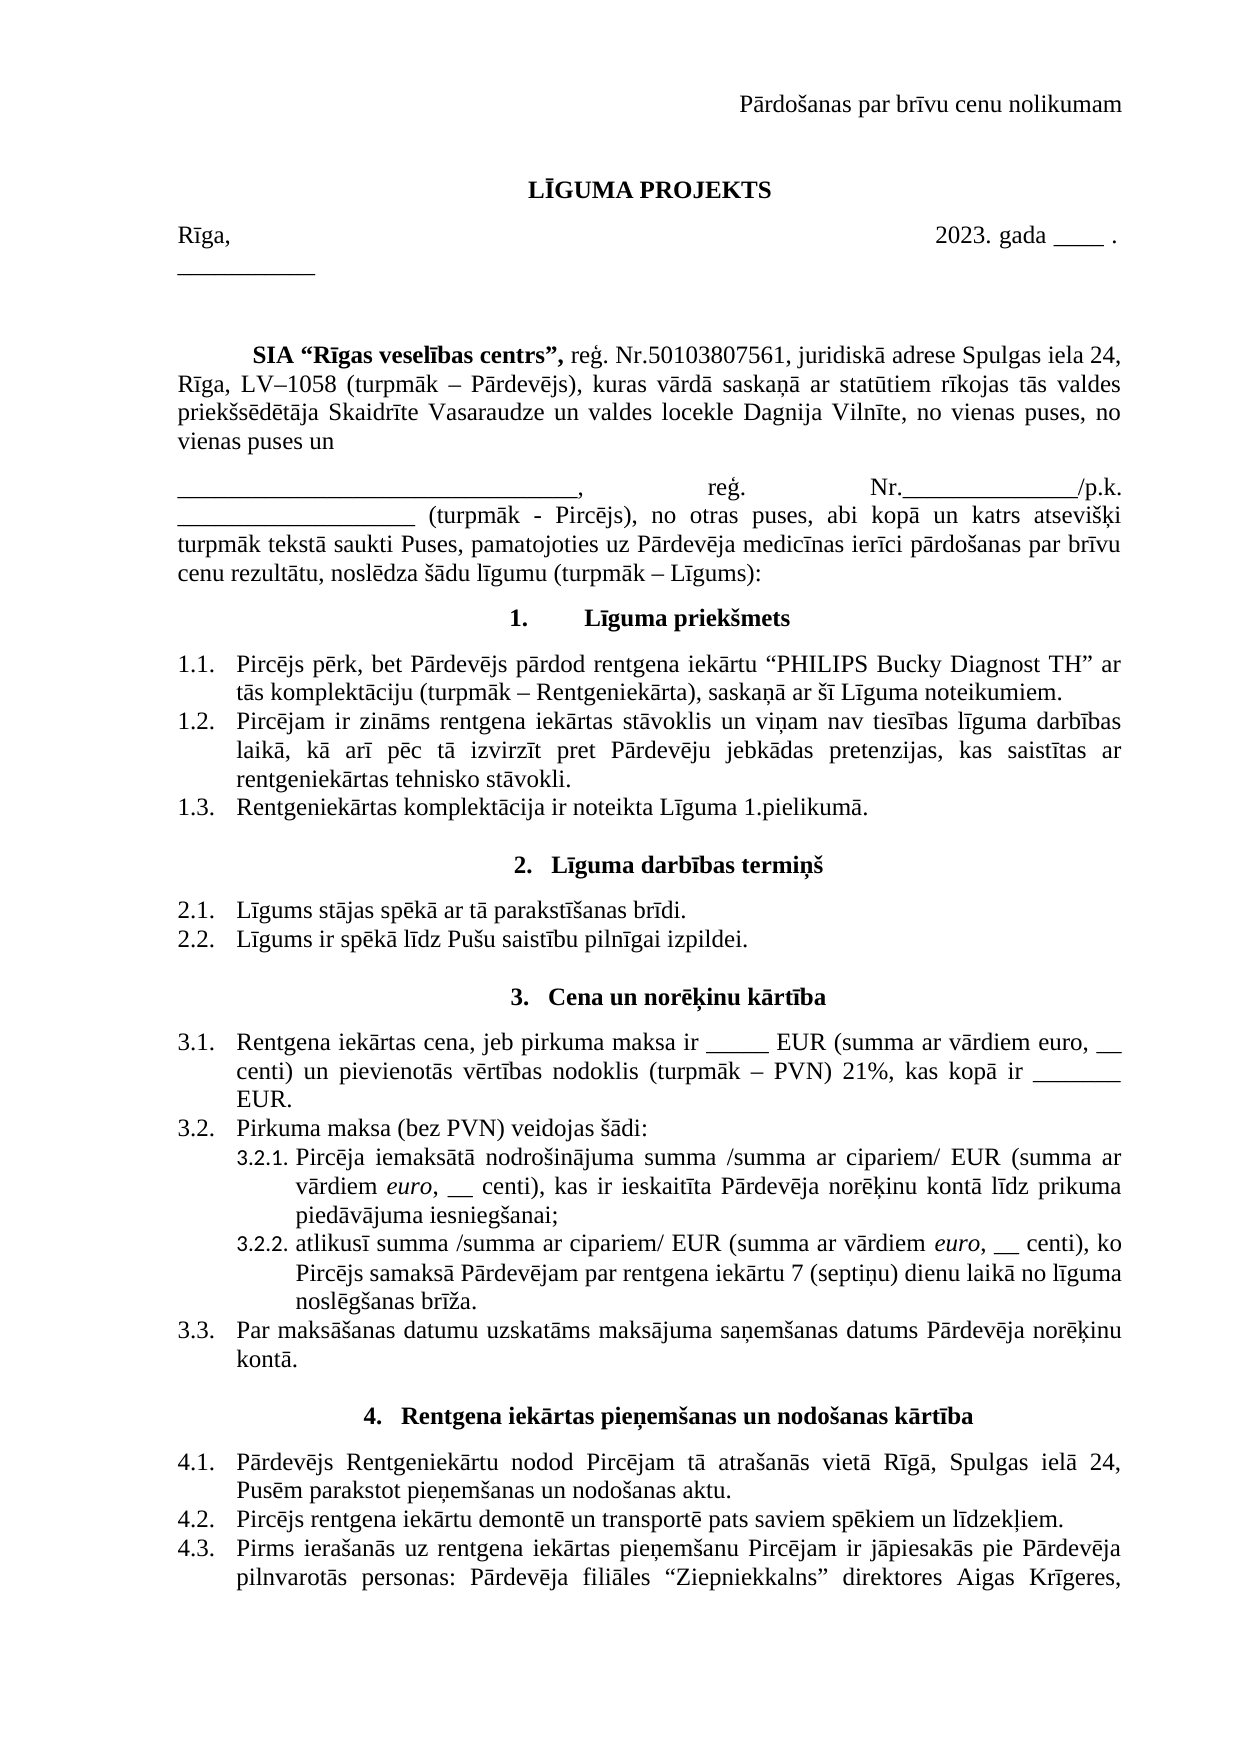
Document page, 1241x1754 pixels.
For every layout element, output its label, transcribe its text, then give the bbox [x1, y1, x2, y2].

list Līguma priekšmets [177, 603, 1122, 632]
list Pircējam ir zināms rentgena iekārtas stāvoklis un viņam nav tiesības līguma darbības laikā, kā arī pēc tā izvirzīt pret Pārdevēju jebkādas pretenzijas, kas saistītas ar rentgeniekārtas tehnisko stāvokli. [177, 706, 1122, 792]
list Rentgena iekārtas cena, jeb pirkuma maksa ir _____ EUR (summa ar vārdiem euro, __ centi) un pievienotās vērtības nodoklis (turpmāk – PVN) 21%, kas kopā ir _______ EUR. [177, 1027, 1122, 1113]
list Cena un norēķinu kārtība [215, 982, 1122, 1010]
list Pirms ierašanās uz rentgena iekārtas pieņemšanu Pircējam ir jāpiesakās pie Pārdevēja pilnvarotās personas: Pārdevēja filiāles “Ziepniekkalns” direktores Aigas Krīgeres, [177, 1533, 1122, 1591]
list Rentgena iekārtas pieņemšanas un nodošanas kārtība [215, 1401, 1122, 1430]
list Līguma darbības termiņš [215, 850, 1122, 879]
text Pārdošanas par brīvu cenu nolikumam [177, 89, 1122, 117]
text Rīga, 2023. gada ____ . ___________ [177, 220, 1122, 278]
list Rentgeniekārtas komplektācija ir noteikta Līguma 1.pielikumā. [177, 792, 1122, 821]
text ________________________________, reģ. Nr.______________/p.k. ___________________ (turpmāk - Pircējs), no otras puses, abi kopā un katrs atsevišķi turpmāk tekstā saukti Puses, pamatojoties uz Pārdevēja medicīnas ierīci pārdošanas par brīvu cenu rezultātu, noslēdza šādu līgumu (turpmāk – Līgums): [177, 472, 1122, 587]
text LĪGUMA PROJEKTS [177, 175, 1122, 204]
list Pārdevējs Rentgeniekārtu nodod Pircējam tā atrašanās vietā Rīgā, Spulgas ielā 24, Pusēm parakstot pieņemšanas un nodošanas aktu. [177, 1447, 1122, 1504]
list Līgums ir spēkā līdz Pušu saistību pilnīgai izpildei. [177, 924, 1122, 953]
list Līgums stājas spēkā ar tā parakstīšanas brīdi. [177, 895, 1122, 924]
list Pirkuma maksa (bez PVN) veidojas šādi: [177, 1113, 1122, 1142]
text SIA “Rīgas veselības centrs”, reģ. Nr.50103807561, juridiskā adrese Spulgas iela 24, Rīga, LV–1058 (turpmāk – Pārdevējs), kuras vārdā saskaņā ar statūtiem rīkojas tās valdes priekšsēdētāja Skaidrīte Vasaraudze un valdes locekle Dagnija Vilnīte, no vienas puses, no vienas puses un [177, 340, 1122, 455]
list Pircējs pērk, bet Pārdevējs pārdod rentgena iekārtu “PHILIPS Bucky Diagnost TH” ar tās komplektāciju (turpmāk – Rentgeniekārta), saskaņā ar šī Līguma noteikumiem. [177, 649, 1122, 706]
list Par maksāšanas datumu uzskatāms maksājuma saņemšanas datums Pārdevēja norēķinu kontā. [177, 1315, 1122, 1373]
list Pircēja iemaksātā nodrošinājuma summa /summa ar cipariem/ EUR (summa ar vārdiem euro, __ centi), kas ir ieskaitīta Pārdevēja norēķinu kontā līdz prikuma piedāvājuma iesniegšanai; [236, 1142, 1122, 1228]
list Pircējs rentgena iekārtu demontē un transportē pats saviem spēkiem un līdzekļiem. [177, 1504, 1122, 1533]
list atlikusī summa /summa ar cipariem/ EUR (summa ar vārdiem euro, __ centi), ko Pircējs samaksā Pārdevējam par rentgena iekārtu 7 (septiņu) dienu laikā no līguma noslēgšanas brīža. [236, 1228, 1122, 1315]
